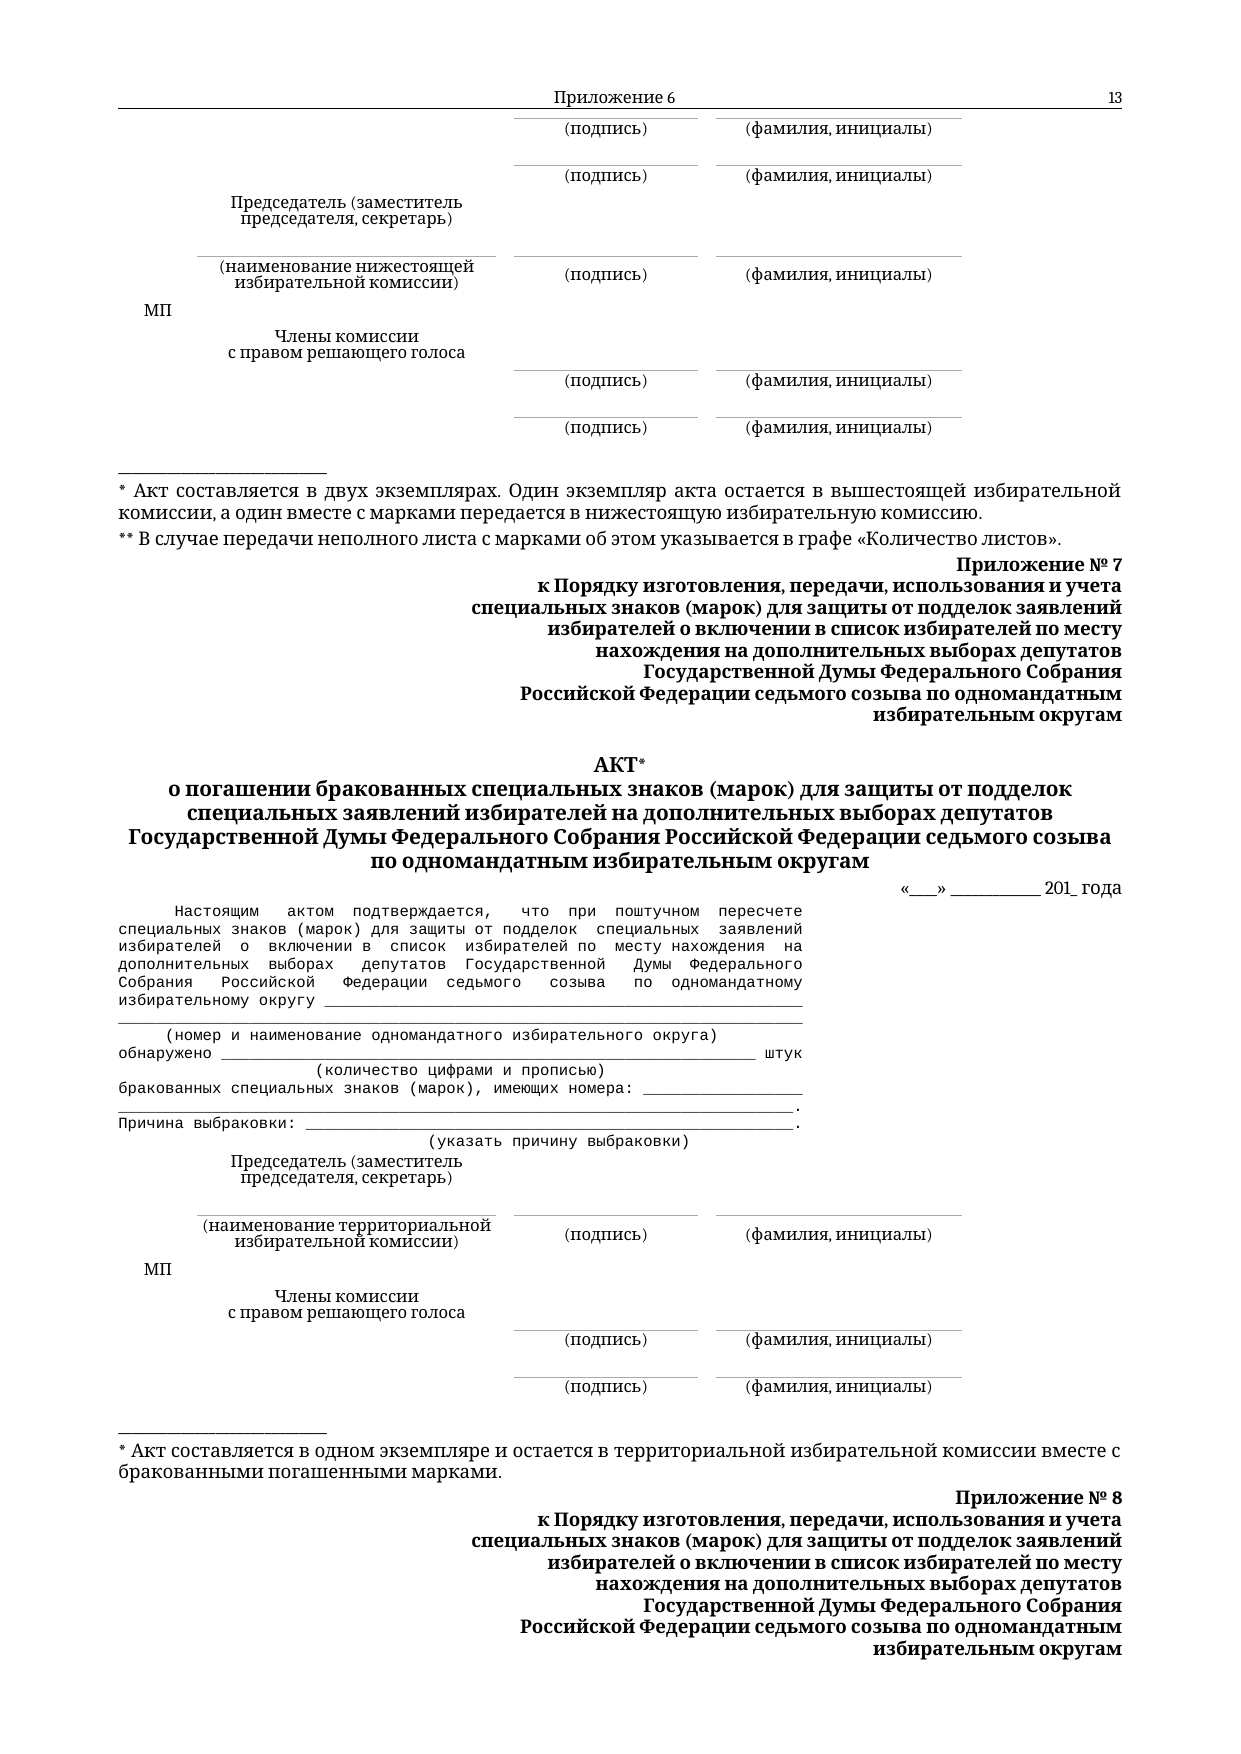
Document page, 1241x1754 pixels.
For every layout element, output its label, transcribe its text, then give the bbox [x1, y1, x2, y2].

text избирательному округу ___________________________________________________ [118, 992, 1122, 1010]
table_cell [118, 192, 197, 256]
table_cell (подпись) [514, 1331, 698, 1356]
table_cell МП [118, 1259, 197, 1286]
table_cell [118, 118, 197, 145]
text Приложение № 8 к Порядку изготовления, передачи, использования и учета специальных знаков (марок) для защиты от подделок заявлений избирателей о включении в список избирателей по месту нахождения на дополнительных выборах депутатов Государственной Думы Федерального Собрания Российской Федерации седьмого созыва по одномандатным избирательным округам [118, 1488, 1122, 1660]
table_cell [118, 417, 197, 444]
table_cell (наименование территориальной избирательной комиссии) [197, 1216, 496, 1259]
table_cell [197, 370, 496, 397]
text Причина выбраковки: ____________________________________________________. [118, 1116, 1122, 1134]
text * Акт составляется в одном экземпляре и остается в территориальной избирательной комиссии вместе с бракованными погашенными марками. [118, 1440, 1122, 1483]
table_cell (подпись) [514, 1378, 698, 1403]
table_cell (фамилия, инициалы) [716, 1378, 962, 1403]
table_cell [496, 1377, 514, 1403]
table_cell [716, 1286, 962, 1329]
table_cell [698, 192, 716, 256]
text Приложение № 7 к Порядку изготовления, передачи, использования и учета специальных знаков (марок) для защиты от подделок заявлений избирателей о включении в список избирателей по месту нахождения на дополнительных выборах депутатов Государственной Думы Федерального Собрания Российской Федерации седьмого созыва по одномандатным избирательным округам [118, 554, 1122, 727]
table_cell (подпись) [514, 166, 698, 192]
table_cell [496, 1286, 514, 1329]
table_header [118, 1151, 197, 1215]
table_cell [716, 1356, 962, 1377]
table_cell [118, 1330, 197, 1356]
table_cell [698, 397, 716, 417]
table_cell [118, 256, 197, 300]
table_cell [496, 165, 513, 192]
table_cell (фамилия, инициалы) [716, 119, 962, 145]
table_cell [698, 1215, 716, 1259]
table_cell [514, 1356, 698, 1377]
table_cell [496, 397, 513, 417]
text * Акт составляется в двух экземплярах. Один экземпляр акта остается в вышестоящей избирательной комиссии, а один вместе с марками передается в нижестоящую избирательную комиссию. [118, 481, 1122, 524]
text дополнительных выборах депутатов Государственной Думы Федерального [118, 957, 1122, 974]
text бракованных специальных знаков (марок), имеющих номера: _________________ [118, 1081, 1122, 1098]
table_cell МП [118, 300, 197, 326]
table_cell [496, 1356, 514, 1377]
text Собрания Российской Федерации седьмого созыва по одномандатному [118, 974, 1122, 992]
table_cell [118, 1215, 197, 1259]
table_header [716, 1151, 962, 1215]
table_cell [197, 300, 496, 326]
table_cell (подпись) [514, 371, 698, 397]
table_cell [514, 1286, 698, 1329]
table_cell [698, 300, 716, 326]
text (указать причину выбраковки) [118, 1134, 1122, 1151]
table_cell [496, 256, 513, 300]
table_cell [698, 1356, 716, 1377]
table_cell [197, 145, 496, 165]
table_cell [197, 118, 496, 145]
table_cell [197, 397, 496, 417]
text обнаружено _________________________________________________________ штук [118, 1045, 1122, 1063]
table_cell (подпись) [514, 418, 698, 444]
table_cell [496, 1259, 514, 1286]
table_cell [496, 192, 513, 256]
table_cell Члены комиссии с правом решающего голоса [197, 1286, 496, 1329]
table_cell [118, 1377, 197, 1403]
table_cell [118, 326, 197, 370]
table_cell (фамилия, инициалы) [716, 371, 962, 397]
table_cell [118, 370, 197, 397]
table_cell [496, 118, 513, 145]
table_cell [716, 326, 962, 370]
table_cell [496, 145, 513, 165]
table_cell [496, 1330, 514, 1356]
table_cell (наименование нижестоящей избирательной комиссии) [197, 257, 496, 300]
table_cell [197, 165, 496, 192]
table_cell [514, 1259, 698, 1286]
table_cell [514, 300, 698, 326]
table_cell (фамилия, инициалы) [716, 418, 962, 444]
table_cell [118, 1286, 197, 1329]
text (номер и наименование одномандатного избирательного округа) [118, 1027, 1122, 1045]
table_cell [514, 145, 698, 165]
text «____» _____________ 201_ года [118, 878, 1122, 899]
table_cell [698, 256, 716, 300]
table_cell [698, 145, 716, 165]
table_cell [514, 397, 698, 417]
table_cell (подпись) [514, 119, 698, 145]
table_cell [698, 326, 716, 370]
table_cell [514, 192, 698, 256]
table_cell [496, 417, 513, 444]
text специальных знаков (марок) для защиты от подделок специальных заявлений [118, 921, 1122, 939]
text (количество цифрами и прописью) [118, 1063, 1122, 1081]
table_cell [118, 145, 197, 165]
table_cell [698, 1330, 716, 1356]
table_cell [197, 1377, 496, 1403]
table_cell [118, 1356, 197, 1377]
table_cell [716, 300, 962, 326]
table_cell [197, 1259, 496, 1286]
table_cell [716, 397, 962, 417]
table_cell [698, 165, 716, 192]
table_cell [716, 145, 962, 165]
subtitle АКТ* о погашении бракованных специальных знаков (марок) для защиты от подделок специальных заявлений избирателей на дополнительных выборах депутатов Государственной Думы Федерального Собрания Российской Федерации седьмого созыва по одномандатным избирательным округам [118, 754, 1122, 873]
table_cell (фамилия, инициалы) [716, 1216, 962, 1259]
table_cell [496, 326, 513, 370]
table_cell (подпись) [514, 1216, 698, 1259]
table_cell Члены комиссии с правом решающего голоса [197, 326, 496, 370]
table_cell Председатель (заместитель председателя, секретарь) [197, 192, 496, 236]
table_cell (подпись) [514, 257, 698, 300]
table_cell [514, 326, 698, 370]
table_cell (фамилия, инициалы) [716, 257, 962, 300]
text ______________________________ [118, 1416, 1122, 1436]
table_cell [698, 370, 716, 397]
table_header Председатель (заместитель председателя, секретарь) [197, 1151, 496, 1195]
table_header [514, 1151, 698, 1215]
table_cell [197, 1330, 496, 1356]
text Настоящим актом подтверждается, что при поштучном пересчете [118, 903, 1122, 921]
table_cell [716, 192, 962, 256]
table_cell [197, 417, 496, 444]
table_header [698, 1151, 716, 1215]
text избирателей о включении в список избирателей по месту нахождения на [118, 939, 1122, 957]
table_cell [496, 300, 513, 326]
text ** В случае передачи неполного листа с марками об этом указывается в графе «Количество листов». [118, 528, 1122, 550]
table_cell [698, 417, 716, 444]
table_cell (фамилия, инициалы) [716, 1331, 962, 1356]
table_cell [197, 1195, 496, 1215]
table_cell [496, 370, 513, 397]
table_cell [698, 118, 716, 145]
table_header [496, 1151, 514, 1215]
table_cell [698, 1286, 716, 1329]
text ________________________________________________________________________. [118, 1098, 1122, 1116]
table_cell [698, 1259, 716, 1286]
table_cell [118, 165, 197, 192]
table_cell [197, 236, 496, 256]
table_cell [197, 1356, 496, 1377]
text _________________________________________________________________________ [118, 1010, 1122, 1027]
table_cell [698, 1377, 716, 1403]
text ______________________________ [118, 456, 1122, 477]
table_cell [496, 1215, 514, 1259]
table_cell [716, 1259, 962, 1286]
table_cell [118, 397, 197, 417]
table_cell (фамилия, инициалы) [716, 166, 962, 192]
